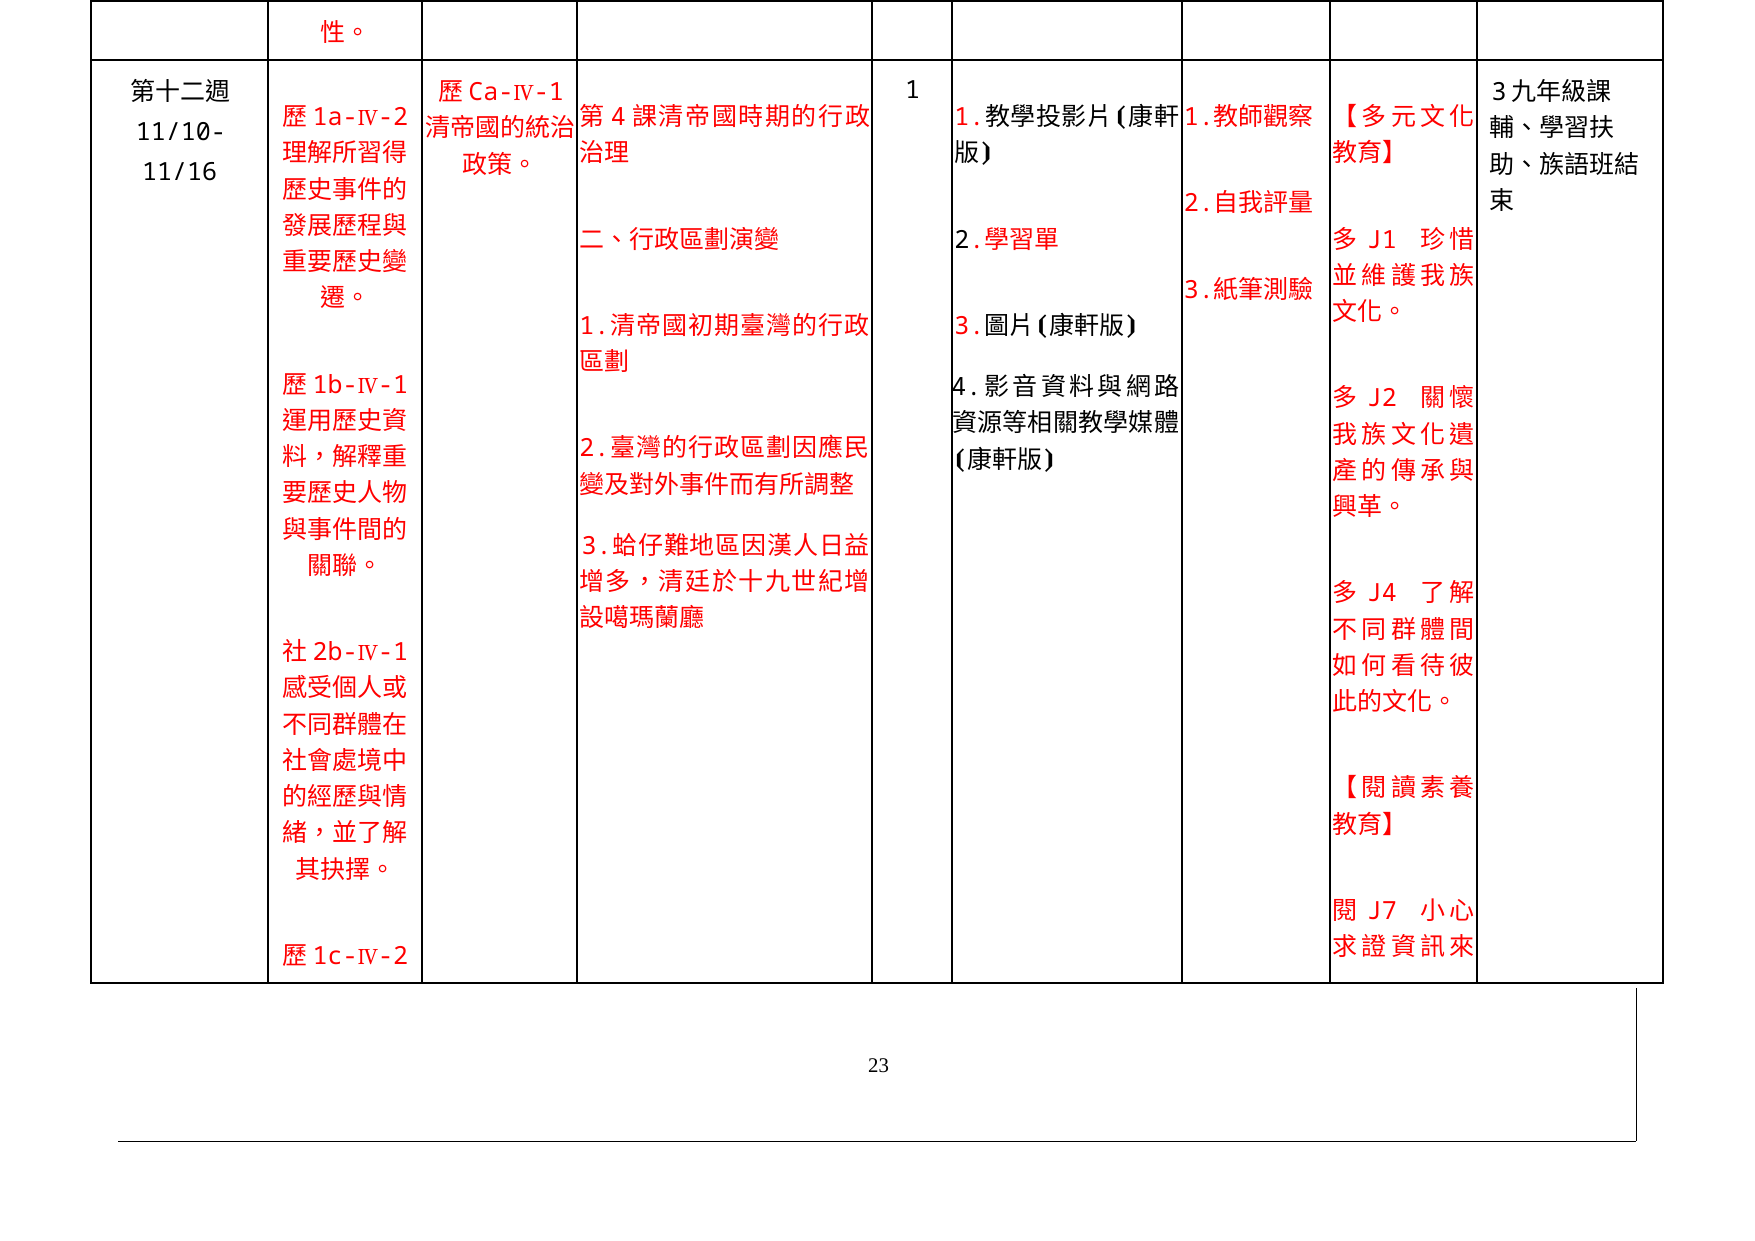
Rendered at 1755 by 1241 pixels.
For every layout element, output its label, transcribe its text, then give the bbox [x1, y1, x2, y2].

table_cell [873, 2, 951, 59]
table_cell 性。 [269, 2, 421, 59]
table_cell [423, 2, 576, 59]
table_cell 歷Ca-Ⅳ-1 清帝國的統治政策。 [423, 61, 576, 982]
table_cell 歷1a-Ⅳ-2 理解所習得歷史事件的發展歷程與重要歷史變遷。 歷1b-Ⅳ-1 運用歷史資料，解釋重要歷史人物與事件間的關聯。 社2b-Ⅳ-1 感受個人或不同群體在社會處境中的經歷與情緒，並了解其抉擇。 歷1c-Ⅳ-2 [269, 61, 421, 982]
table_cell 第十二週 11/10-11/16 [92, 61, 267, 982]
table_cell 3九年級課輔、學習扶助、族語班結束 [1478, 61, 1662, 982]
table_cell [1478, 2, 1662, 59]
table_cell [1183, 2, 1329, 59]
table_cell [578, 2, 871, 59]
table_cell 【多元文化教育】 多J1 珍惜並維護我族文化。 多J2 關懷我族文化遺產的傳承與興革。 多J4 了解不同群體間如何看待彼此的文化。 【閱讀素養教育】 閱J7 小心求證資訊來 [1331, 61, 1476, 982]
table_cell 1.教師觀察 2.自我評量 3.紙筆測驗 [1183, 61, 1329, 982]
table_cell [92, 2, 267, 59]
table_cell 第4課清帝國時期的行政治理 二、行政區劃演變 1.清帝國初期臺灣的行政區劃 2.臺灣的行政區劃因應民變及對外事件而有所調整 3.蛤仔難地區因漢人日益增多，清廷於十九世紀增設噶瑪蘭廳 [578, 61, 871, 982]
table_cell 1.教學投影片⦗康軒版⦘ 2.學習單 3.圖片⦗康軒版⦘ 4.影音資料與網路資源等相關教學媒體⦗康軒版⦘ [953, 61, 1181, 982]
table_cell [953, 2, 1181, 59]
table_cell 1 [873, 61, 951, 982]
table_cell [1331, 2, 1476, 59]
